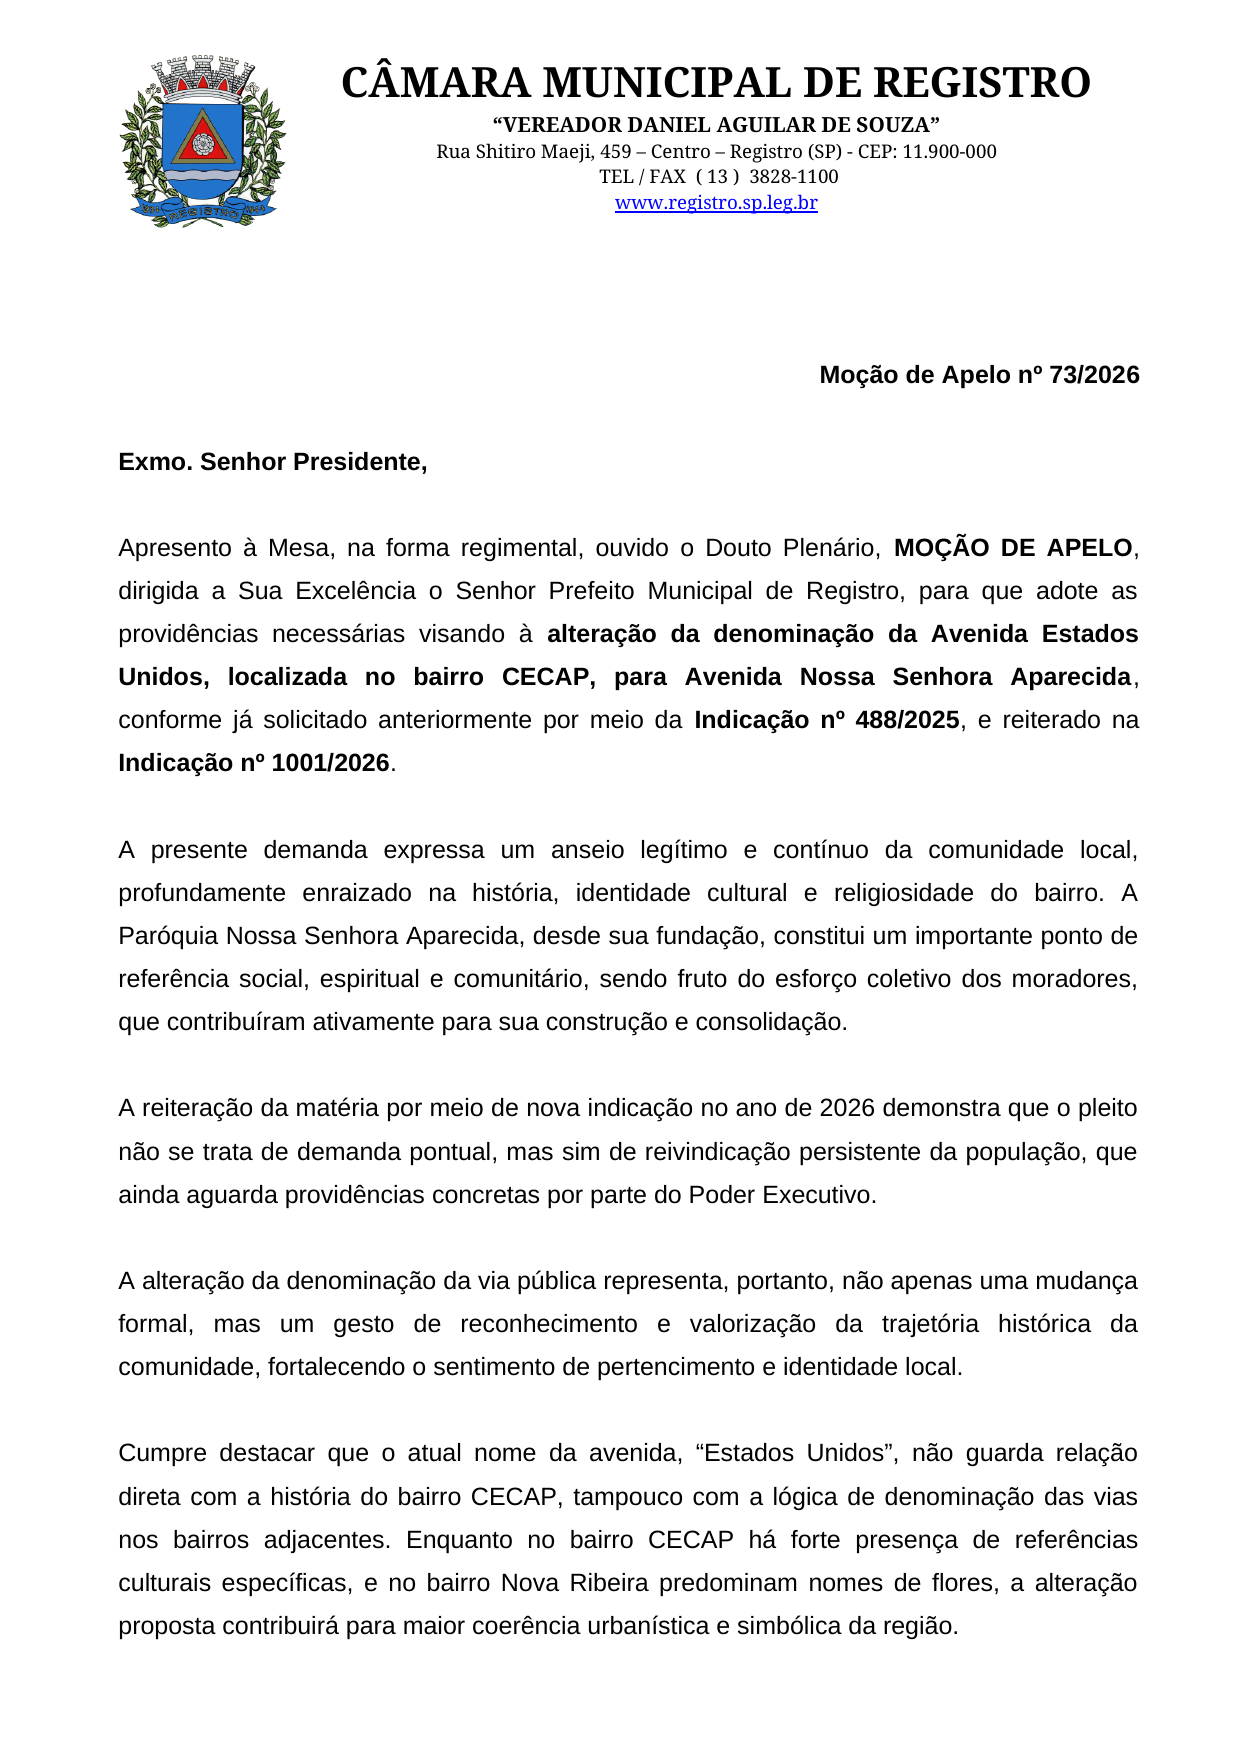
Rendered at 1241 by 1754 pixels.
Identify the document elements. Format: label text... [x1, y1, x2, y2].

text Apresento à Mesa, na forma regimental, ouvido o Douto Plenário, MOÇÃO DE APELO, dirigida a Sua Excelência o Senhor Prefeito Municipal de Registro, para que adote as providências necessárias visando à alteração da denominação da Avenida Estados Unidos, localizada no bairro CECAP, para Avenida Nossa Senhora Aparecida, conforme já solicitado anteriormente por meio da Indicação nº 488/2025, e reiterado na Indicação nº 1001/2026. [118, 533, 1140, 777]
text A alteração da denominação da via pública representa, portanto, não apenas uma mudança formal, mas um gesto de reconhecimento e valorização da trajetória histórica da comunidade, fortalecendo o sentimento de pertencimento e identidade local. [118, 1266, 1140, 1381]
text A presente demanda expressa um anseio legítimo e contínuo da comunidade local, profundamente enraizado na história, identidade cultural e religiosidade do bairro. A Paróquia Nossa Senhora Aparecida, desde sua fundação, constitui um importante ponto de referência social, espiritual e comunitário, sendo fruto do esforço coletivo dos moradores, que contribuíram ativamente para sua construção e consolidação. [118, 834, 1140, 1036]
text Cumpre destacar que o atual nome da avenida, “Estados Unidos”, não guarda relação direta com a história do bairro CECAP, tampouco com a lógica de denominação das vias nos bairros adjacentes. Enquanto no bairro CECAP há forte presença de referências culturais específicas, e no bairro Nova Ribeira predominam nomes de flores, a alteração proposta contribuirá para maior coerência urbanística e simbólica da região. [118, 1438, 1140, 1639]
text Moção de Apelo nº 73/2026 [118, 360, 1140, 389]
text Exmo. Senhor Presidente, [118, 446, 1140, 475]
text A reiteração da matéria por meio de nova indicação no ano de 2026 demonstra que o pleito não se trata de demanda pontual, mas sim de reivindicação persistente da população, que ainda aguarda providências concretas por parte do Poder Executivo. [118, 1093, 1140, 1208]
picture [115, 49, 291, 233]
